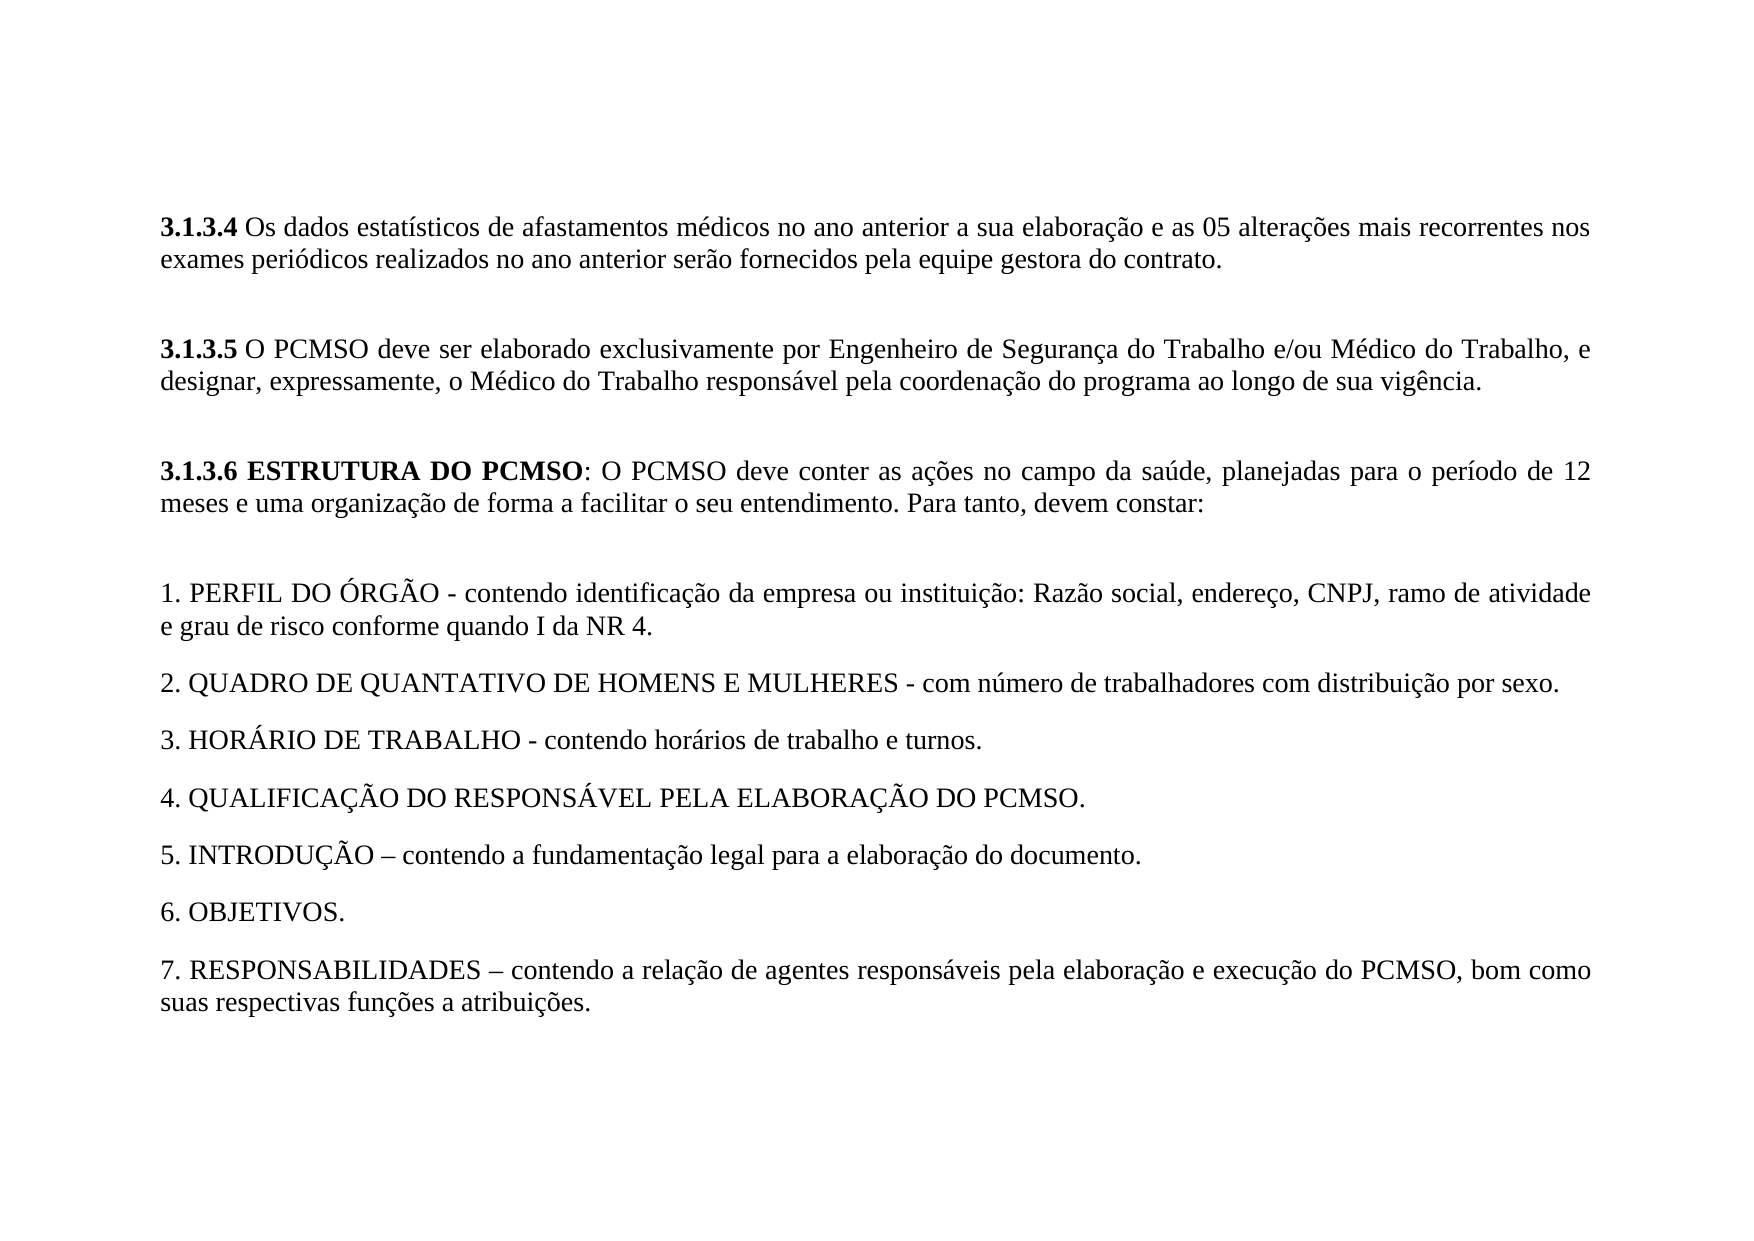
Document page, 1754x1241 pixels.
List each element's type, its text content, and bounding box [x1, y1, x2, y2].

text 3. HORÁRIO DE TRABALHO - contendo horários de trabalho e turnos. [160, 723, 1594, 756]
text 6. OBJETIVOS. [160, 896, 1594, 928]
text 7. RESPONSABILIDADES – contendo a relação de agentes responsáveis pela elaboração e execução do PCMSO, bom como suas respectivas funções a atribuições. [160, 953, 1594, 1018]
text 1. PERFIL DO ÓRGÃO - contendo identificação da empresa ou instituição: Razão social, endereço, CNPJ, ramo de atividade e grau de risco conforme quando I da NR 4. [160, 544, 1594, 641]
text 3.1.3.5 O PCMSO deve ser elaborado exclusivamente por Engenheiro de Segurança do Trabalho e/ou Médico do Trabalho, e designar, expressamente, o Médico do Trabalho responsável pela coordenação do programa ao longo de sua vigência. [160, 299, 1594, 397]
text 3.1.3.4 Os dados estatísticos de afastamentos médicos no ano anterior a sua elaboração e as 05 alterações mais recorrentes nos exames periódicos realizados no ano anterior serão fornecidos pela equipe gestora do contrato. [160, 177, 1594, 274]
text 4. QUALIFICAÇÃO DO RESPONSÁVEL PELA ELABORAÇÃO DO PCMSO. [160, 781, 1594, 813]
text 5. INTRODUÇÃO – contendo a fundamentação legal para a elaboração do documento. [160, 838, 1594, 871]
text 2. QUADRO DE QUANTATIVO DE HOMENS E MULHERES - com número de trabalhadores com distribuição por sexo. [160, 666, 1594, 698]
text 3.1.3.6 ESTRUTURA DO PCMSO: O PCMSO deve conter as ações no campo da saúde, planejadas para o período de 12 meses e uma organização de forma a facilitar o seu entendimento. Para tanto, devem constar: [160, 422, 1594, 519]
